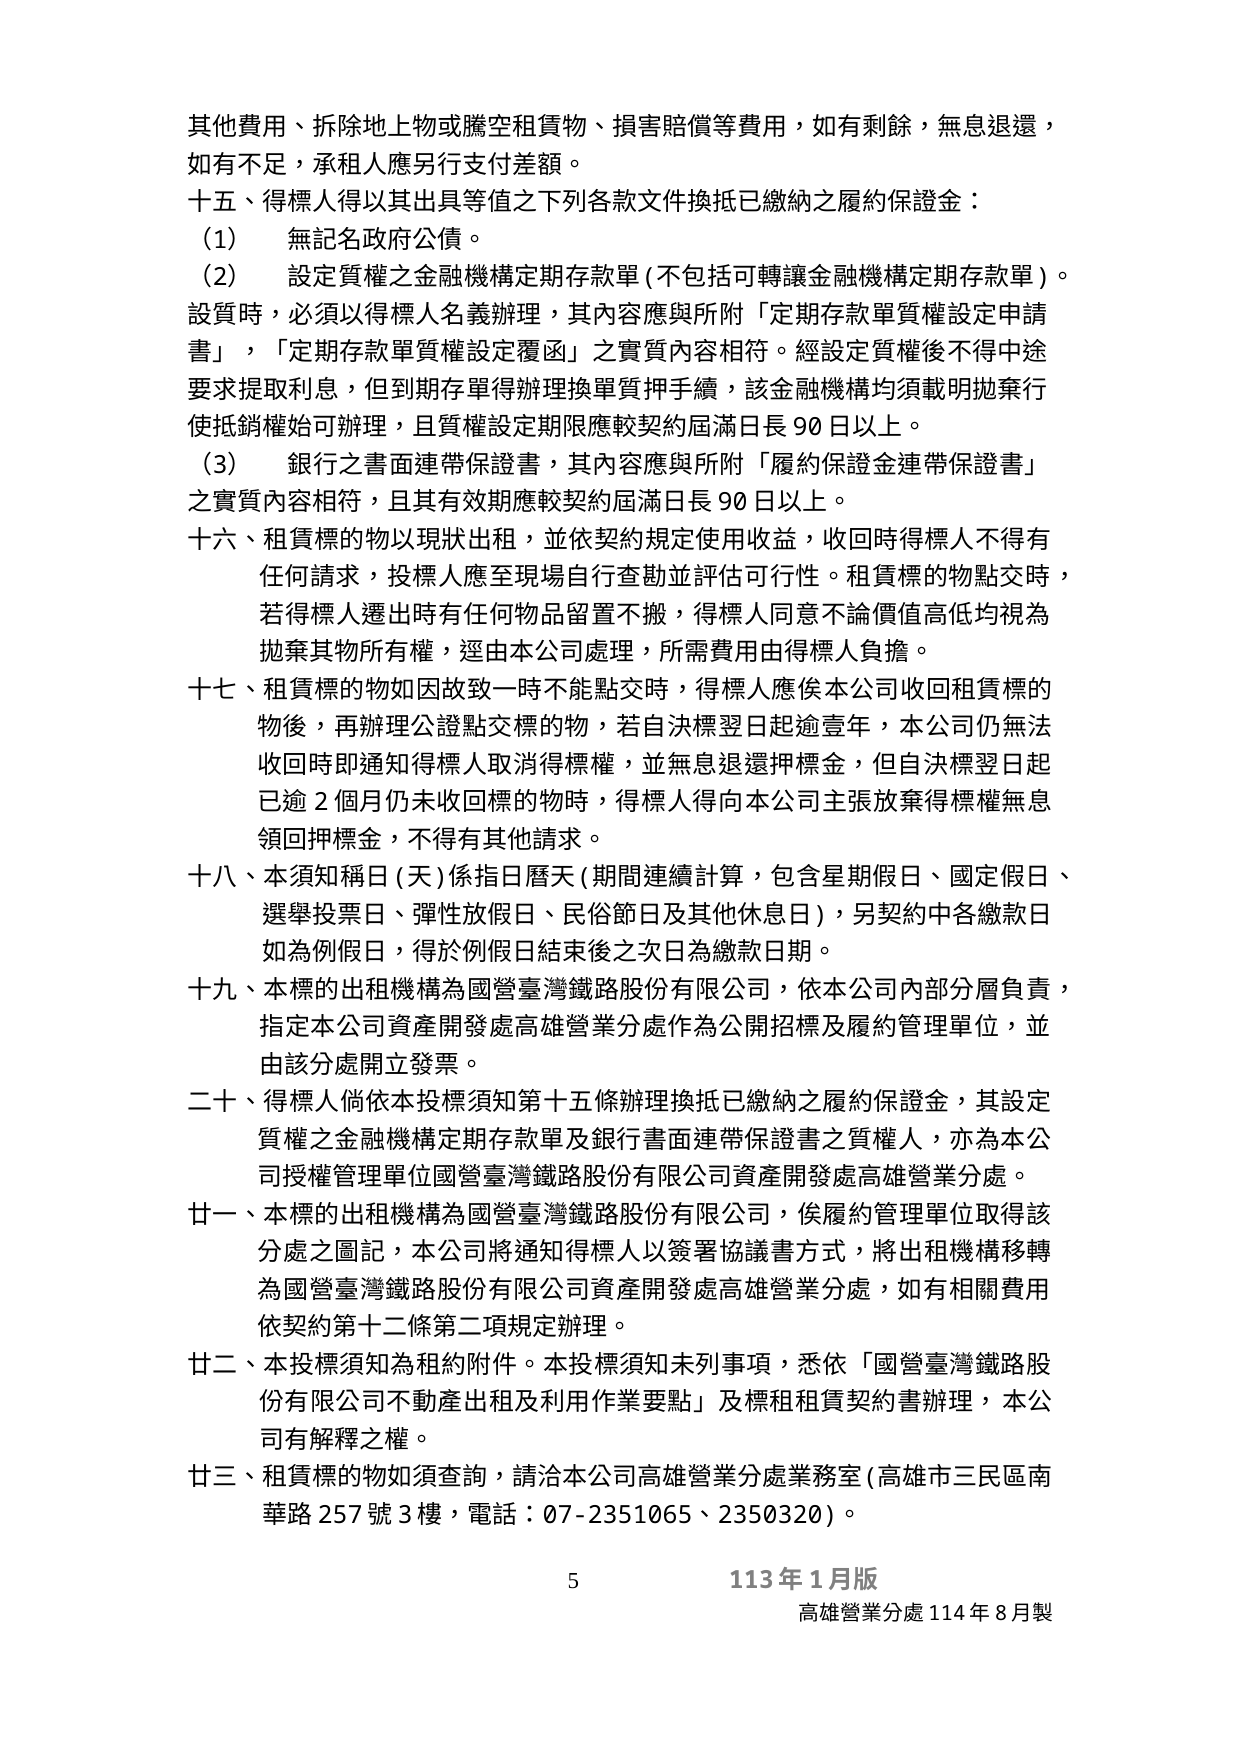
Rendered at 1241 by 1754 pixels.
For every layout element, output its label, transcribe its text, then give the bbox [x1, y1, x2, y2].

text 廿三、租賃標的物如須查詢，請洽本公司高雄營業分處業務室(高雄市三民區南華路257號3樓，電話：07-2351065、2350320)。 [187, 1456, 1053, 1531]
text 廿一、本標的出租機構為國營臺灣鐵路股份有限公司，俟履約管理單位取得該分處之圖記，本公司將通知得標人以簽署協議書方式，將出租機構移轉為國營臺灣鐵路股份有限公司資產開發處高雄營業分處，如有相關費用依契約第十二條第二項規定辦理。 [187, 1193, 1053, 1343]
text 十五、得標人得以其出具等值之下列各款文件換抵已繳納之履約保證金： [187, 181, 1053, 218]
list 銀行之書面連帶保證書，其內容應與所附「履約保證金連帶保證書」之實質內容相符，且其有效期應較契約屆滿日長90日以上。 [187, 443, 1051, 518]
text 十八、本須知稱日(天)係指日曆天(期間連續計算，包含星期假日、國定假日、選舉投票日、彈性放假日、民俗節日及其他休息日)，另契約中各繳款日如為例假日，得於例假日結束後之次日為繳款日期。 [187, 856, 1053, 968]
text 廿二、本投標須知為租約附件。本投標須知未列事項，悉依「國營臺灣鐵路股份有限公司不動產出租及利用作業要點」及標租租賃契約書辦理，本公司有解釋之權。 [187, 1343, 1053, 1456]
list 無記名政府公債。 [187, 218, 1051, 256]
text 十七、租賃標的物如因故致一時不能點交時，得標人應俟本公司收回租賃標的物後，再辦理公證點交標的物，若自決標翌日起逾壹年，本公司仍無法收回時即通知得標人取消得標權，並無息退還押標金，但自決標翌日起已逾2個月仍未收回標的物時，得標人得向本公司主張放棄得標權無息領回押標金，不得有其他請求。 [187, 668, 1053, 856]
list 得標人另於簽約前，以契約第二十三條第(七)款規定之票據提供相當於3個月租金之保證金(不得低於新臺幣5萬元整)者，得免除保證人。此保證金於租期屆滿或租約終止時，須抵充未繳清之月租金、違約金、懲罰性違約金、其他費用、拆除地上物或騰空租賃物、損害賠償等費用，如有剩餘，無息退還，如有不足，承租人應另行支付差額。 [187, 106, 1047, 181]
text 二十、得標人倘依本投標須知第十五條辦理換抵已繳納之履約保證金，其設定質權之金融機構定期存款單及銀行書面連帶保證書之質權人，亦為本公司授權管理單位國營臺灣鐵路股份有限公司資產開發處高雄營業分處。 [187, 1081, 1053, 1193]
text 十九、本標的出租機構為國營臺灣鐵路股份有限公司，依本公司內部分層負責，指定本公司資產開發處高雄營業分處作為公開招標及履約管理單位，並由該分處開立發票。 [187, 968, 1053, 1081]
list 設定質權之金融機構定期存款單(不包括可轉讓金融機構定期存款單)。設質時，必須以得標人名義辦理，其內容應與所附「定期存款單質權設定申請書」，「定期存款單質權設定覆函」之實質內容相符。經設定質權後不得中途要求提取利息，但到期存單得辦理換單質押手續，該金融機構均須載明拋棄行使抵銷權始可辦理，且質權設定期限應較契約屆滿日長90日以上。 [187, 256, 1051, 443]
text 十六、租賃標的物以現狀出租，並依契約規定使用收益，收回時得標人不得有任何請求，投標人應至現場自行查勘並評估可行性。租賃標的物點交時，若得標人遷出時有任何物品留置不搬，得標人同意不論價值高低均視為拋棄其物所有權，逕由本公司處理，所需費用由得標人負擔。 [187, 518, 1053, 668]
